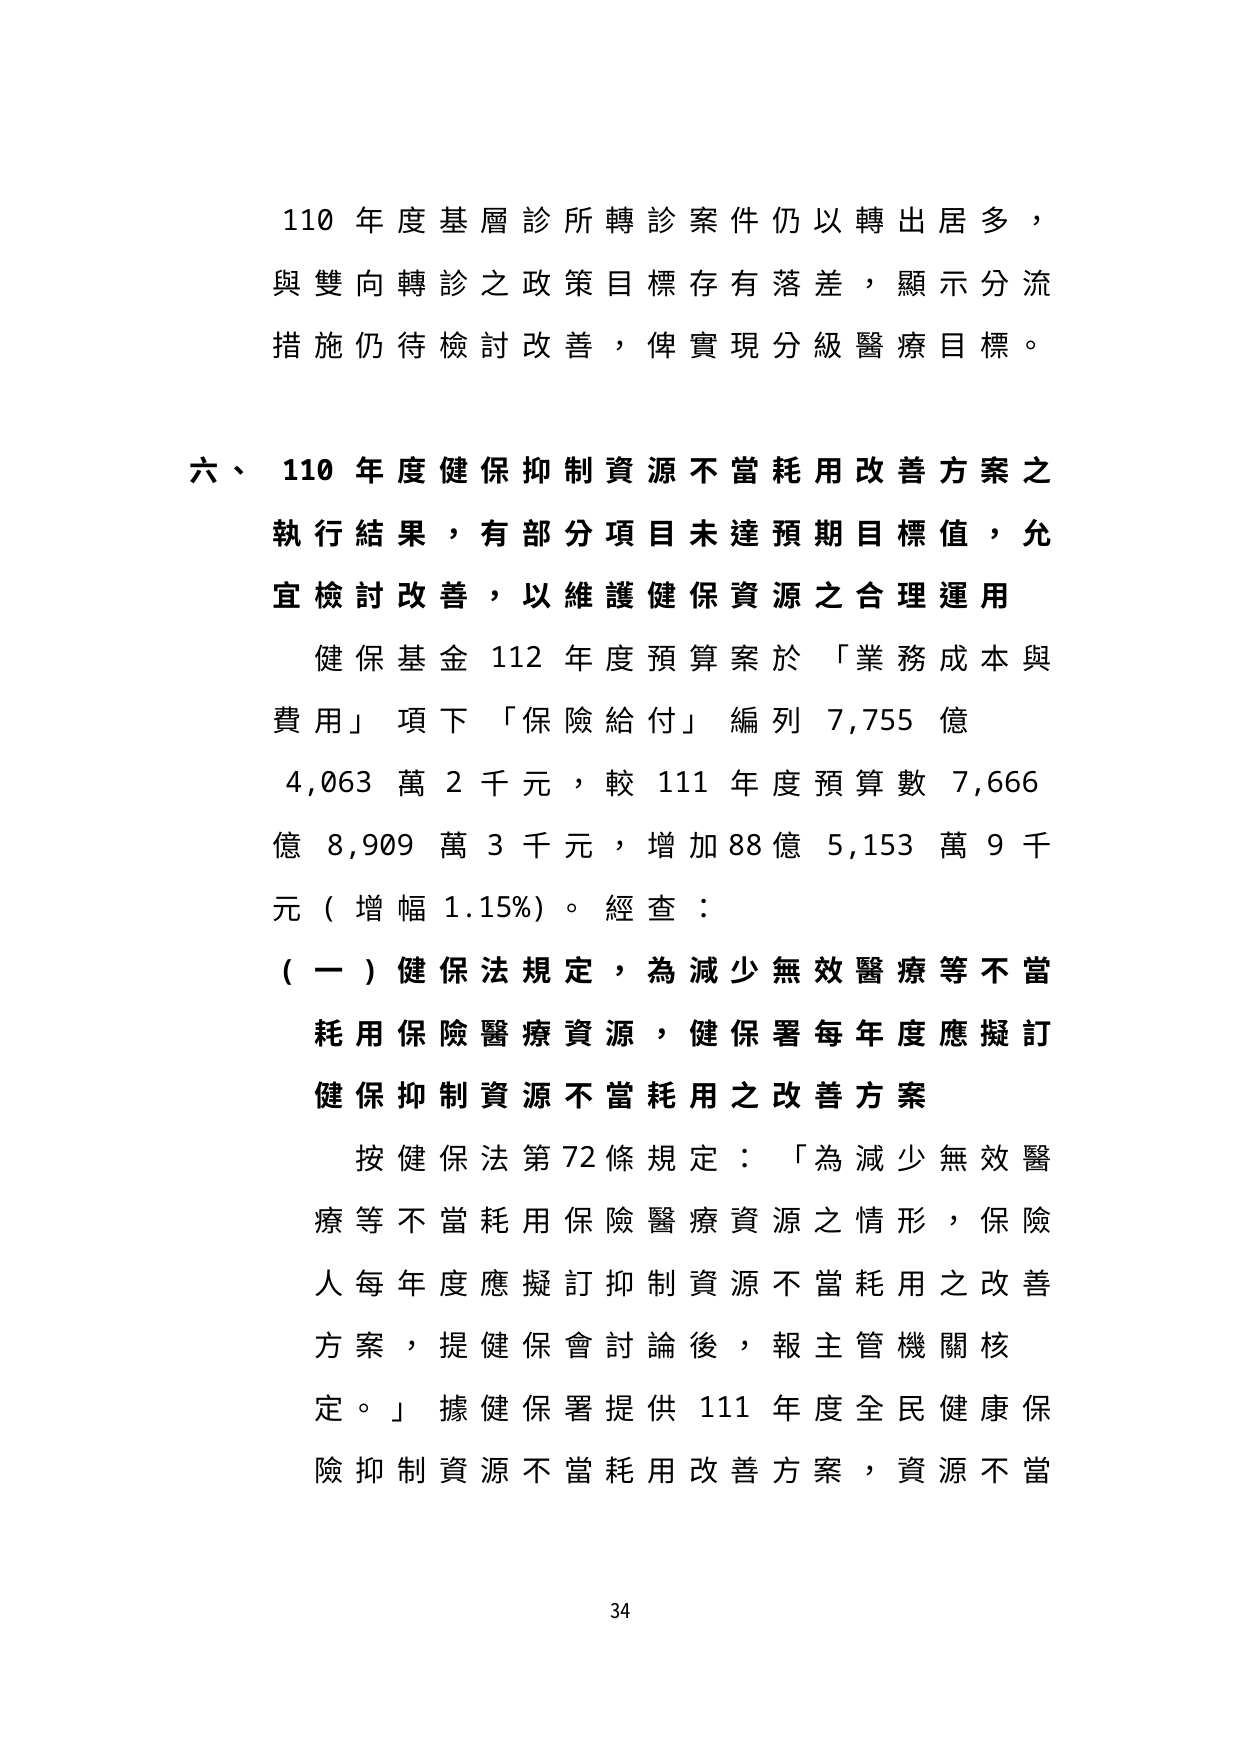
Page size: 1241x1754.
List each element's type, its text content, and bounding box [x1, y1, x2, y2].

text 健保基金112年度預算案於「業務成本與費用」項下「保險給付」編列7,755億4,063萬2千元，較111年度預算數7,666億8,909萬3千元，增加88億5,153萬9千元(增幅1.15%)。經查： [242, 615, 1058, 927]
text 110年度基層診所轉診案件仍以轉出居多，與雙向轉診之政策目標存有落差，顯示分流措施仍待檢討改善，俾實現分級醫療目標。 [242, 177, 1058, 365]
text 按健保法第72條規定：「為減少無效醫療等不當耗用保險醫療資源之情形，保險人每年度應擬訂抑制資源不當耗用之改善方案，提健保會討論後，報主管機關核定。」據健保署提供111年度全民健康保險抑制資源不當耗用改善方案，資源不當耗用包括無效醫療及非必要醫療，而非必要醫療係該方案之主要管控目標。 [271, 1115, 1058, 1490]
text 六、110年度健保抑制資源不當耗用改善方案之執行結果，有部分項目未達預期目標值，允宜檢討改善，以維護健保資源之合理運用 [183, 427, 1058, 615]
text (一)健保法規定，為減少無效醫療等不當耗用保險醫療資源，健保署每年度應擬訂健保抑制資源不當耗用之改善方案 [242, 927, 1058, 1115]
